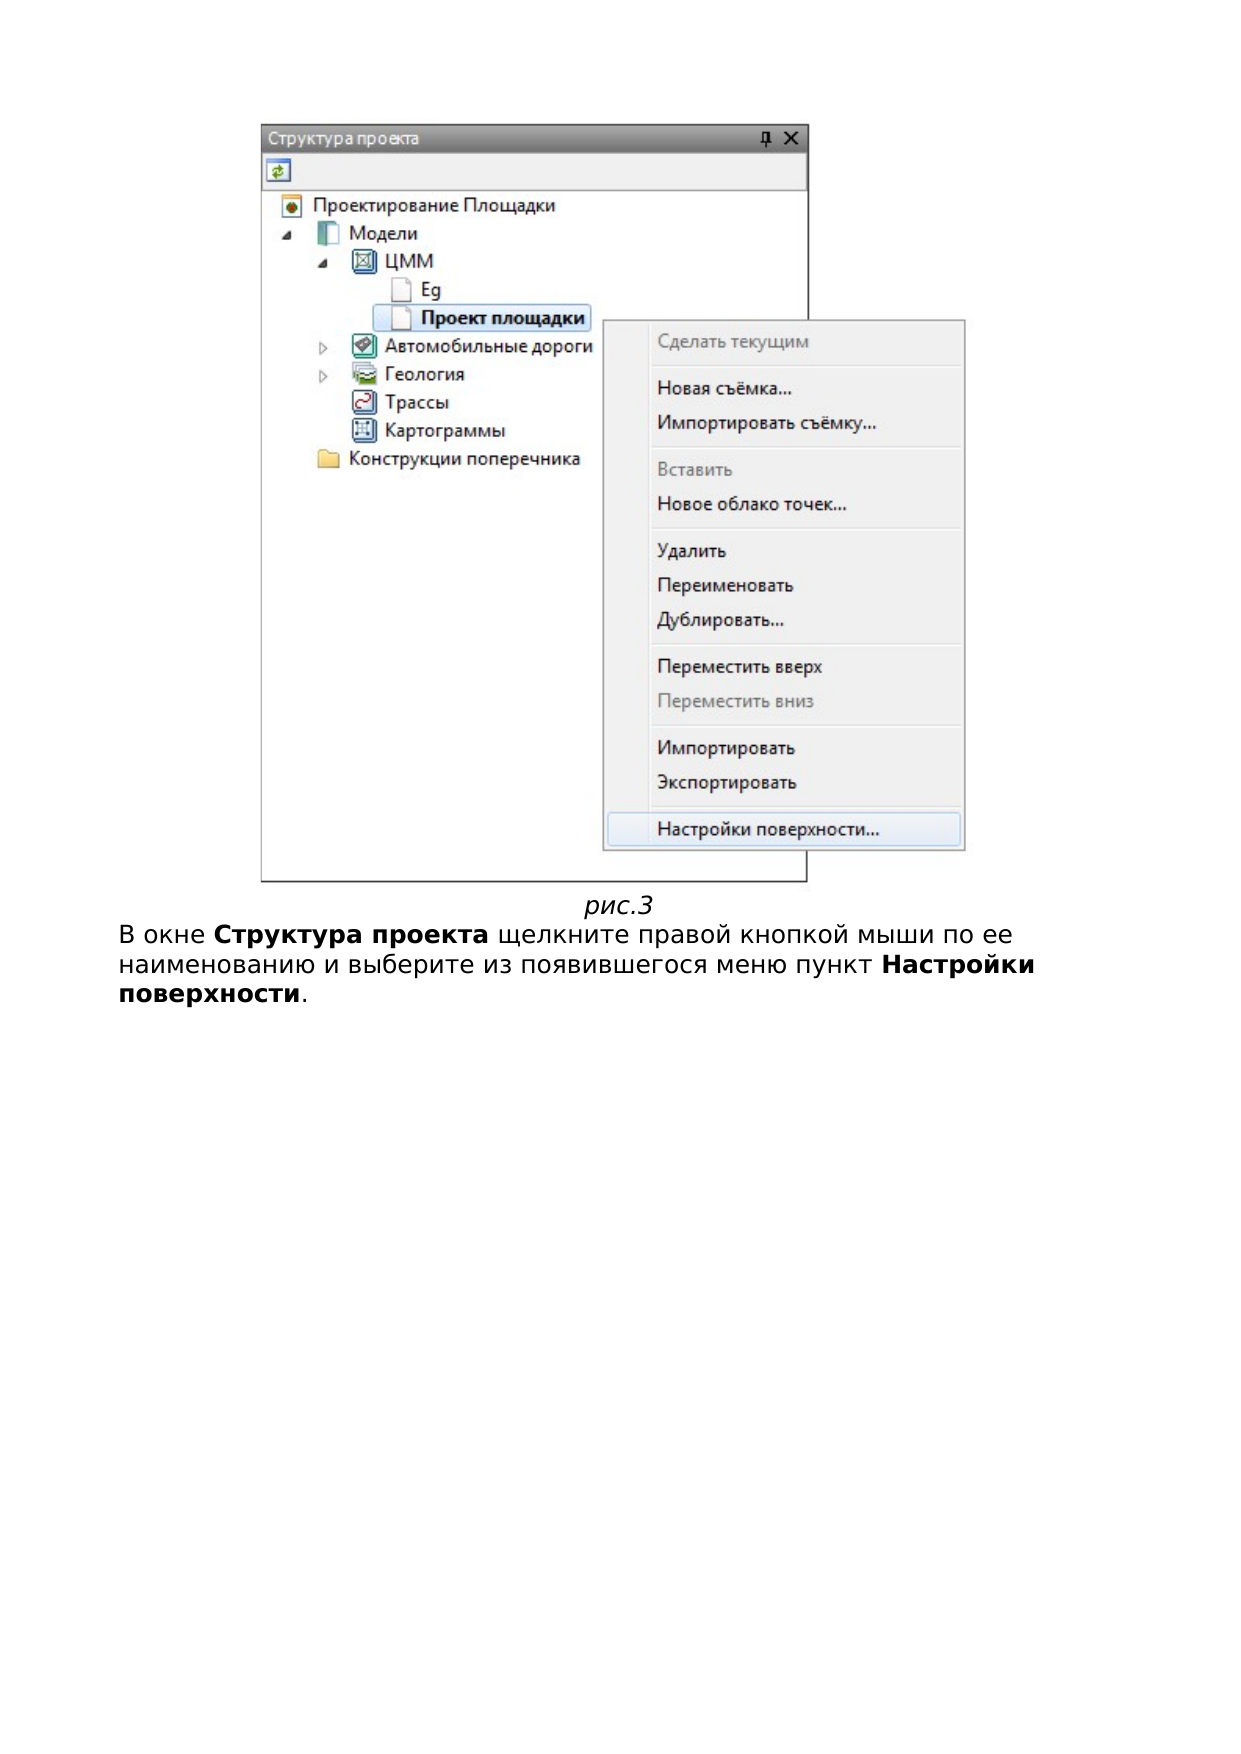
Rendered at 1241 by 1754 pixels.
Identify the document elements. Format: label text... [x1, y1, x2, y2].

text рис.3 [261, 892, 979, 921]
picture [260, 118, 980, 892]
text В окне Структура проекта щелкните правой кнопкой мыши по ее наименованию и выберите из появившегося меню пункт Настройки поверхности. [118, 118, 1122, 1008]
